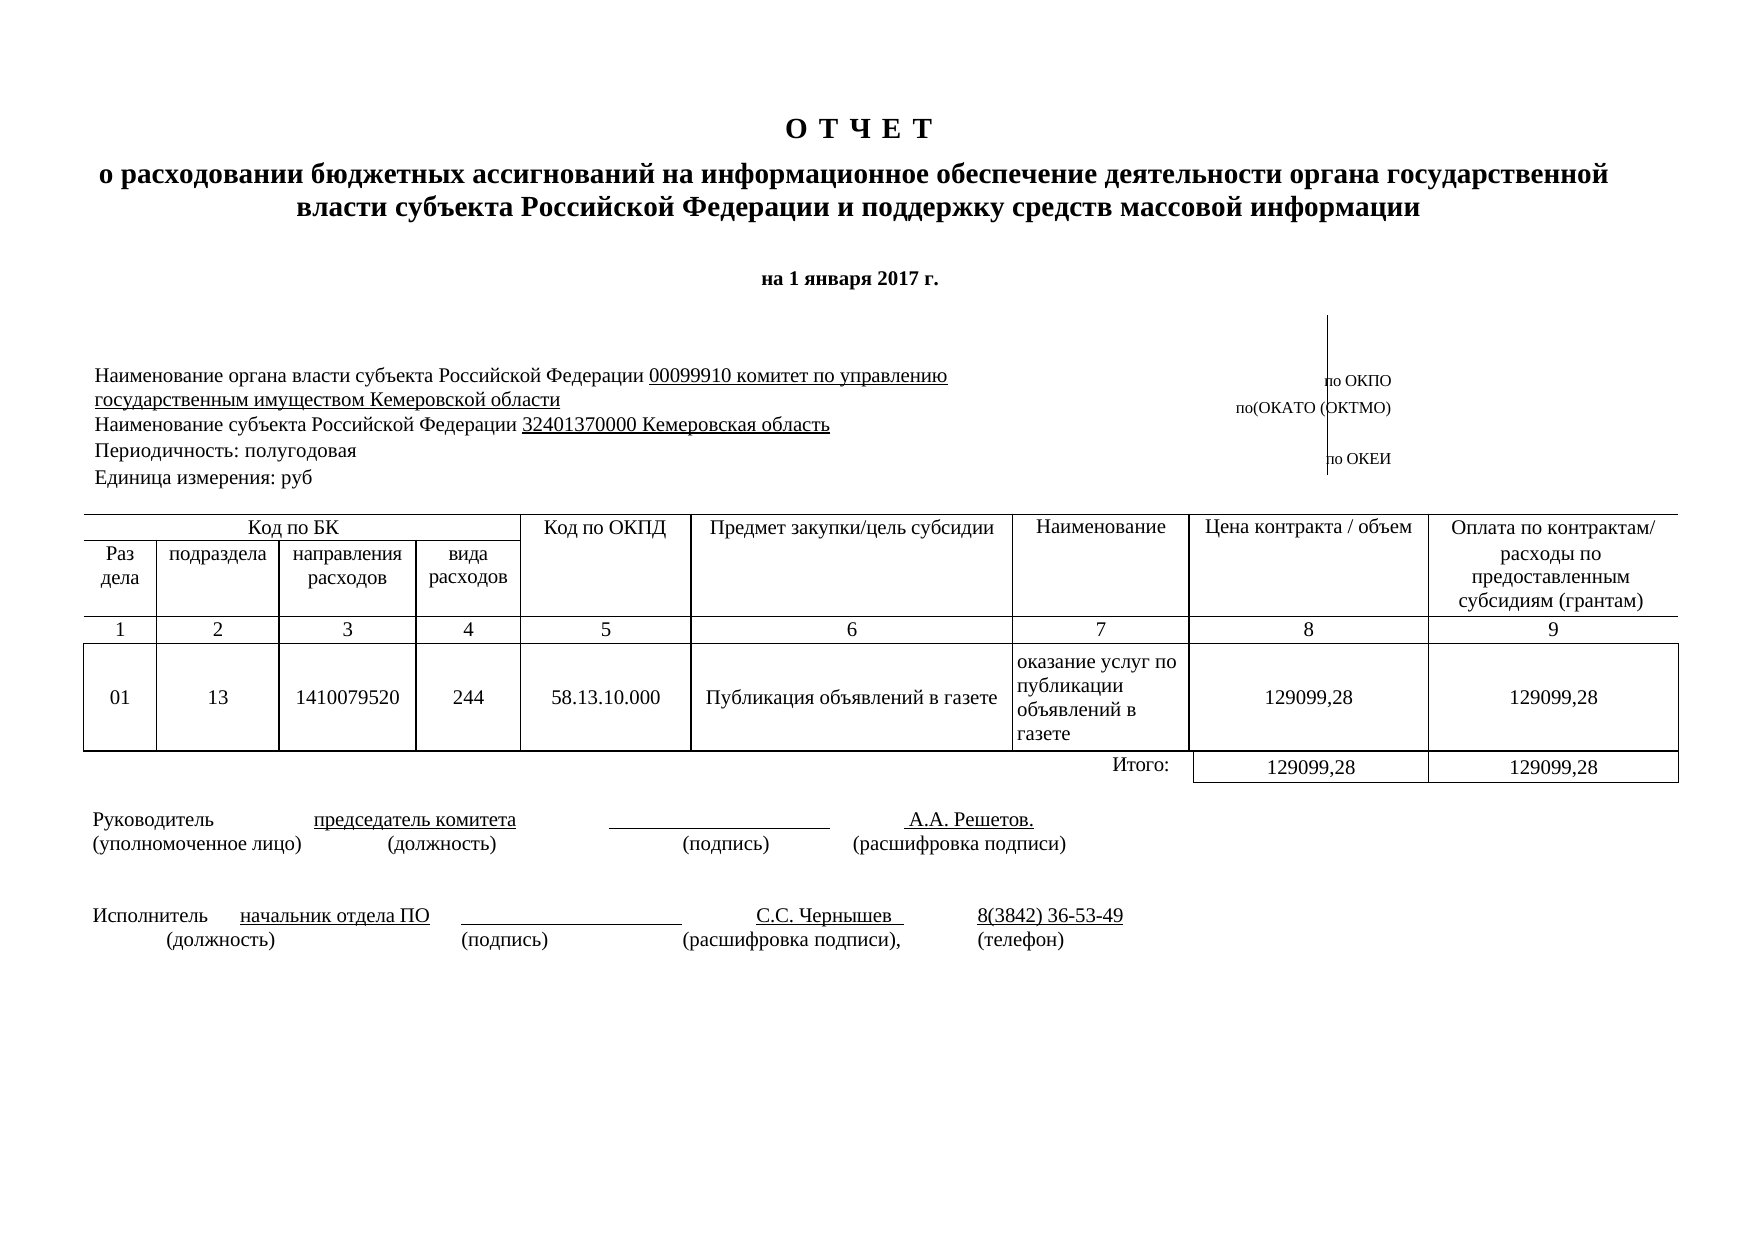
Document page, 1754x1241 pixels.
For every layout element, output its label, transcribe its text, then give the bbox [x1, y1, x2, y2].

table_cell 4 [417, 617, 520, 643]
table_cell [1190, 540, 1428, 616]
table_cell 7 [1013, 617, 1188, 643]
text ОТЧЕТ [79, 111, 1638, 144]
table_cell 244 [417, 644, 520, 750]
table_cell 58.13.10.000 [521, 644, 690, 750]
table_cell 1 [84, 617, 156, 643]
table_cell 1410079520 [280, 644, 415, 750]
table_cell [521, 540, 690, 616]
table_cell по(ОКАТО (ОКТМО) [1230, 396, 1327, 421]
table_cell оказание услуг по публикации объявлений в газете [1013, 644, 1188, 750]
table_cell 8 [1190, 617, 1428, 643]
table_header Код по БК [84, 515, 248, 539]
table_cell [692, 540, 1012, 616]
table_cell 9 [1429, 617, 1678, 643]
text Наименование субъекта Российской Федерации 32401370000 Кемеровская область [94, 411, 1063, 436]
text Наименование органа власти субъекта Российской Федерации 00099910 комитет по управлению [94, 363, 1100, 387]
table_cell подраздела [157, 541, 278, 616]
table_cell по ОКПО [1230, 369, 1327, 396]
table_cell направления расходов [280, 541, 415, 616]
table_cell 2 [157, 617, 278, 643]
table_header Код по ОКПД [673, 515, 690, 539]
table_cell 6 [692, 617, 1012, 643]
table_cell вида расходов [417, 541, 520, 616]
table_cell Дата [1230, 343, 1327, 369]
text Единица измерения: руб [94, 462, 783, 489]
table_cell Итого: [84, 752, 1193, 782]
text на 1 января 2017 г. [79, 259, 1620, 292]
text Исполнитель начальник отдела ПО С.С. Чернышев 8(3842) 36-53-49 (должность) (подпись) (расшифровка подписи), (телефон) [92, 903, 1255, 951]
table_cell 129099,28 [1190, 644, 1428, 750]
table_cell 129099,28 [1429, 644, 1678, 750]
table_cell расходы по предоставленным субсидиям (грантам) [1429, 540, 1678, 616]
text Периодичность: полугодовая [94, 436, 783, 462]
table_cell 13 [157, 644, 278, 750]
table_cell 5 [521, 617, 690, 643]
table_cell Публикация объявлений в газете [692, 644, 1012, 750]
table_header [1230, 315, 1327, 343]
table_cell 01 [84, 644, 156, 750]
text (уполномоченное лицо) (должность) (подпись) (расшифровка подписи) [92, 831, 1255, 855]
text Руководитель председатель комитета А.А. Решетов. [92, 807, 1255, 831]
table_cell 129099,28 [1194, 752, 1428, 782]
table_cell Раз дела [84, 541, 156, 616]
text о расходовании бюджетных ассигнований на информационное обеспечение деятельности органа государственной власти субъекта Российской Федерации и поддержку средств массовой информации [99, 157, 1620, 224]
table_cell [1013, 540, 1188, 616]
table_cell по ОКЕИ [1230, 448, 1327, 475]
table_cell [1230, 421, 1327, 447]
table_cell 129099,28 [1429, 752, 1678, 782]
table_header Код по ОКПД [521, 515, 536, 539]
text государственным имуществом Кемеровской области [94, 387, 1100, 411]
table_cell 3 [280, 617, 415, 643]
